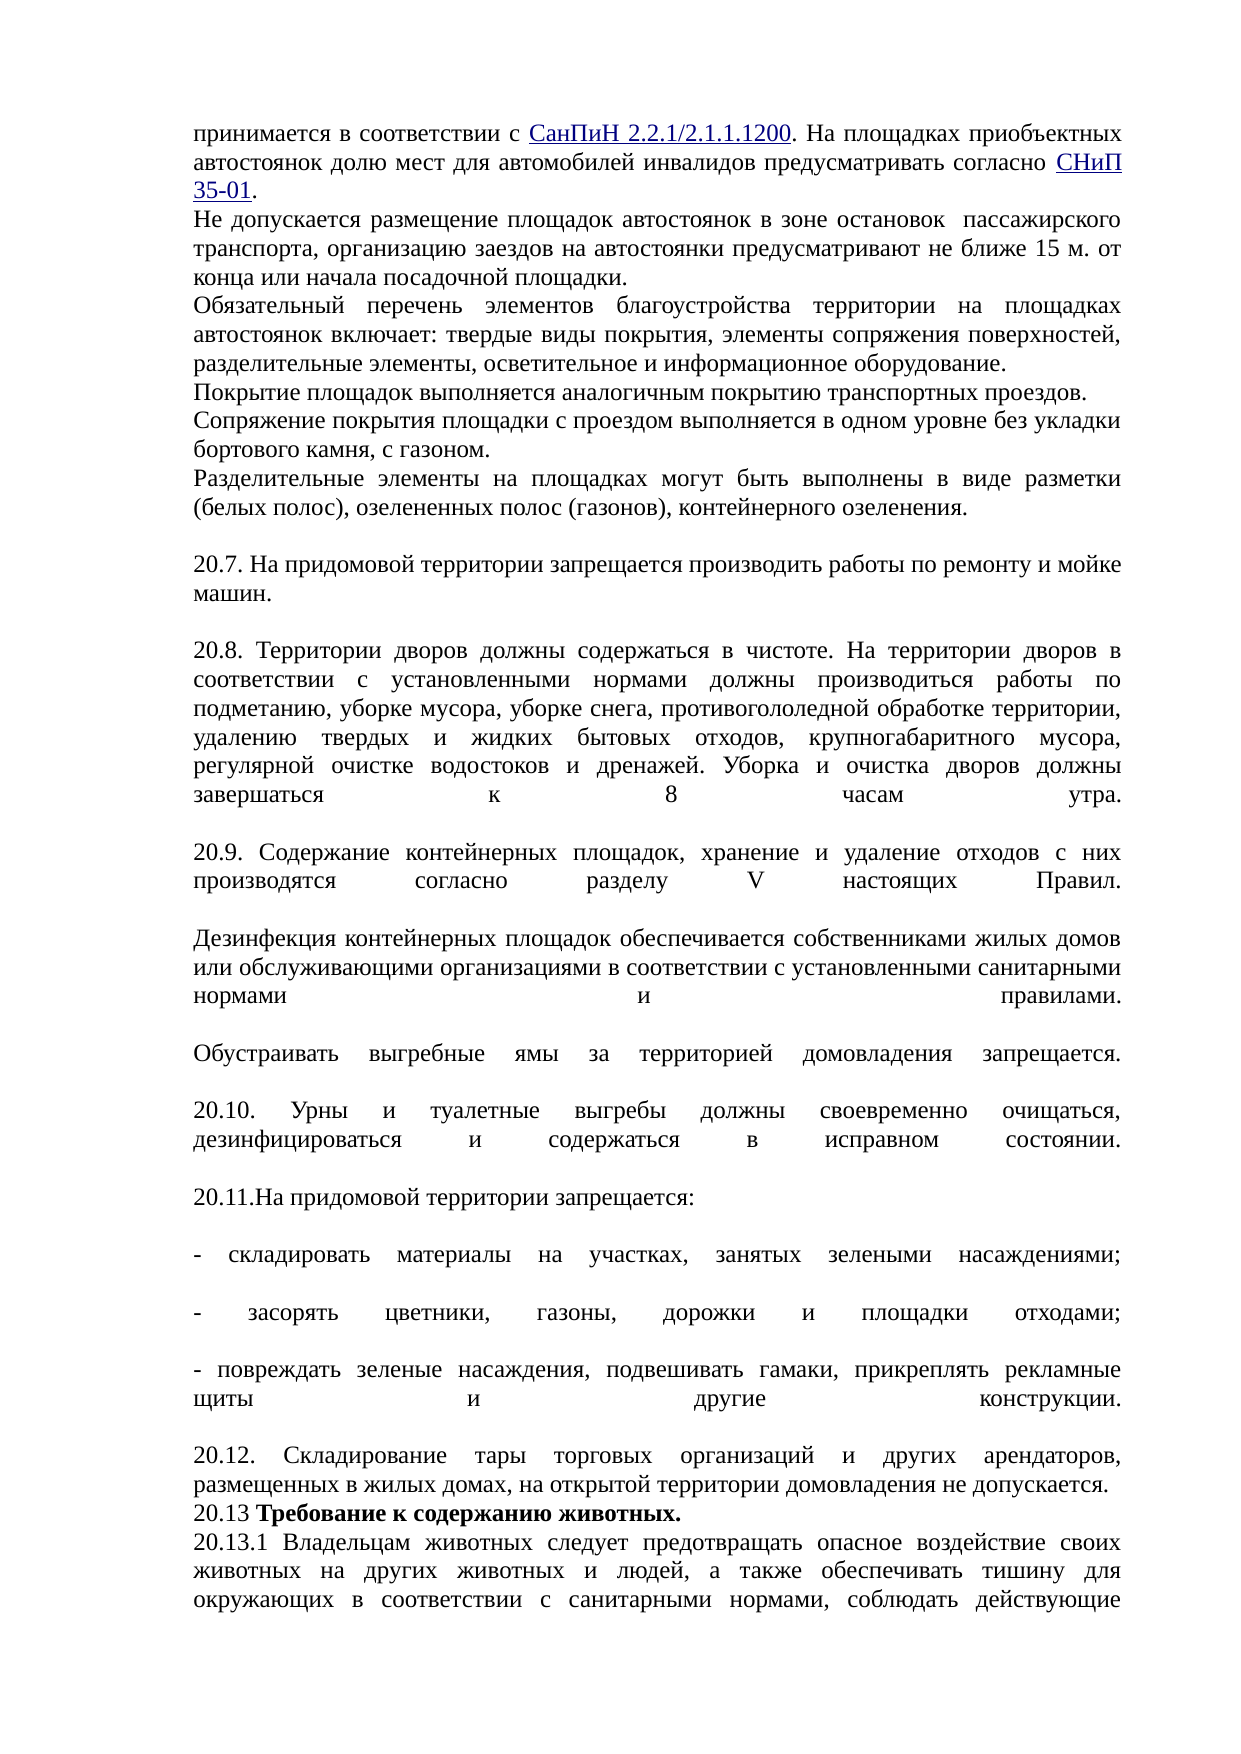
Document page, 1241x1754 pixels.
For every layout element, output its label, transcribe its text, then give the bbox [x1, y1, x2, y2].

list Не допускается размещение площадок автостоянок в зоне остановок пассажирского транспорта, организацию заездов на автостоянки предусматривают не ближе 15 м. от конца или начала посадочной площадки. [156, 204, 1122, 291]
list Покрытие площадок выполняется аналогичным покрытию транспортных проездов. [156, 377, 1122, 406]
list - складировать материалы на участках, занятых зелеными насаждениями; - засорять цветники, газоны, дорожки и площадки отходами; - повреждать зеленые насаждения, подвешивать гамаки, прикреплять рекламные щиты и другие конструкции. 20.12. Складирование тары торговых организаций и других арендаторов, размещенных в жилых домах, на открытой территории домовладения не допускается. [156, 1211, 1122, 1498]
list Сопряжение покрытия площадки с проездом выполняется в одном уровне без укладки бортового камня, с газоном. [156, 406, 1122, 463]
list принимается в соответствии с СанПиН 2.2.1/2.1.1.1200. На площадках приобъектных автостоянок долю мест для автомобилей инвалидов предусматривать согласно СНиП 35-01. [156, 118, 1122, 204]
list Разделительные элементы на площадках могут быть выполнены в виде разметки (белых полос), озелененных полос (газонов), контейнерного озеленения. [156, 463, 1122, 521]
list Обязательный перечень элементов благоустройства территории на площадках автостоянок включает: твердые виды покрытия, элементы сопряжения поверхностей, разделительные элементы, осветительное и информационное оборудование. [156, 291, 1122, 377]
list 20.13.1 Владельцам животных следует предотвращать опасное воздействие своих животных на других животных и людей, а также обеспечивать тишину для окружающих в соответствии с санитарными нормами, соблюдать действующие [156, 1527, 1122, 1613]
list 20.13 Требование к содержанию животных. [156, 1498, 1122, 1527]
list 20.7. На придомовой территории запрещается производить работы по ремонту и мойке машин. 20.8. Территории дворов должны содержаться в чистоте. На территории дворов в соответствии с установленными нормами должны производиться работы по подметанию, уборке мусора, уборке снега, противогололедной обработке территории, удалению твердых и жидких бытовых отходов, крупногабаритного мусора, регулярной очистке водостоков и дренажей. Уборка и очистка дворов должны завершаться к 8 часам утра. 20.9. Содержание контейнерных площадок, хранение и удаление отходов с них производятся согласно разделу V настоящих Правил. Дезинфекция контейнерных площадок обеспечивается собственниками жилых домов или обслуживающими организациями в соответствии с установленными санитарными нормами и правилами. Обустраивать выгребные ямы за территорией домовладения запрещается. 20.10. Урны и туалетные выгребы должны своевременно очищаться, дезинфицироваться и содержаться в исправном состоянии. 20.11.На придомовой территории запрещается: [156, 521, 1122, 1211]
